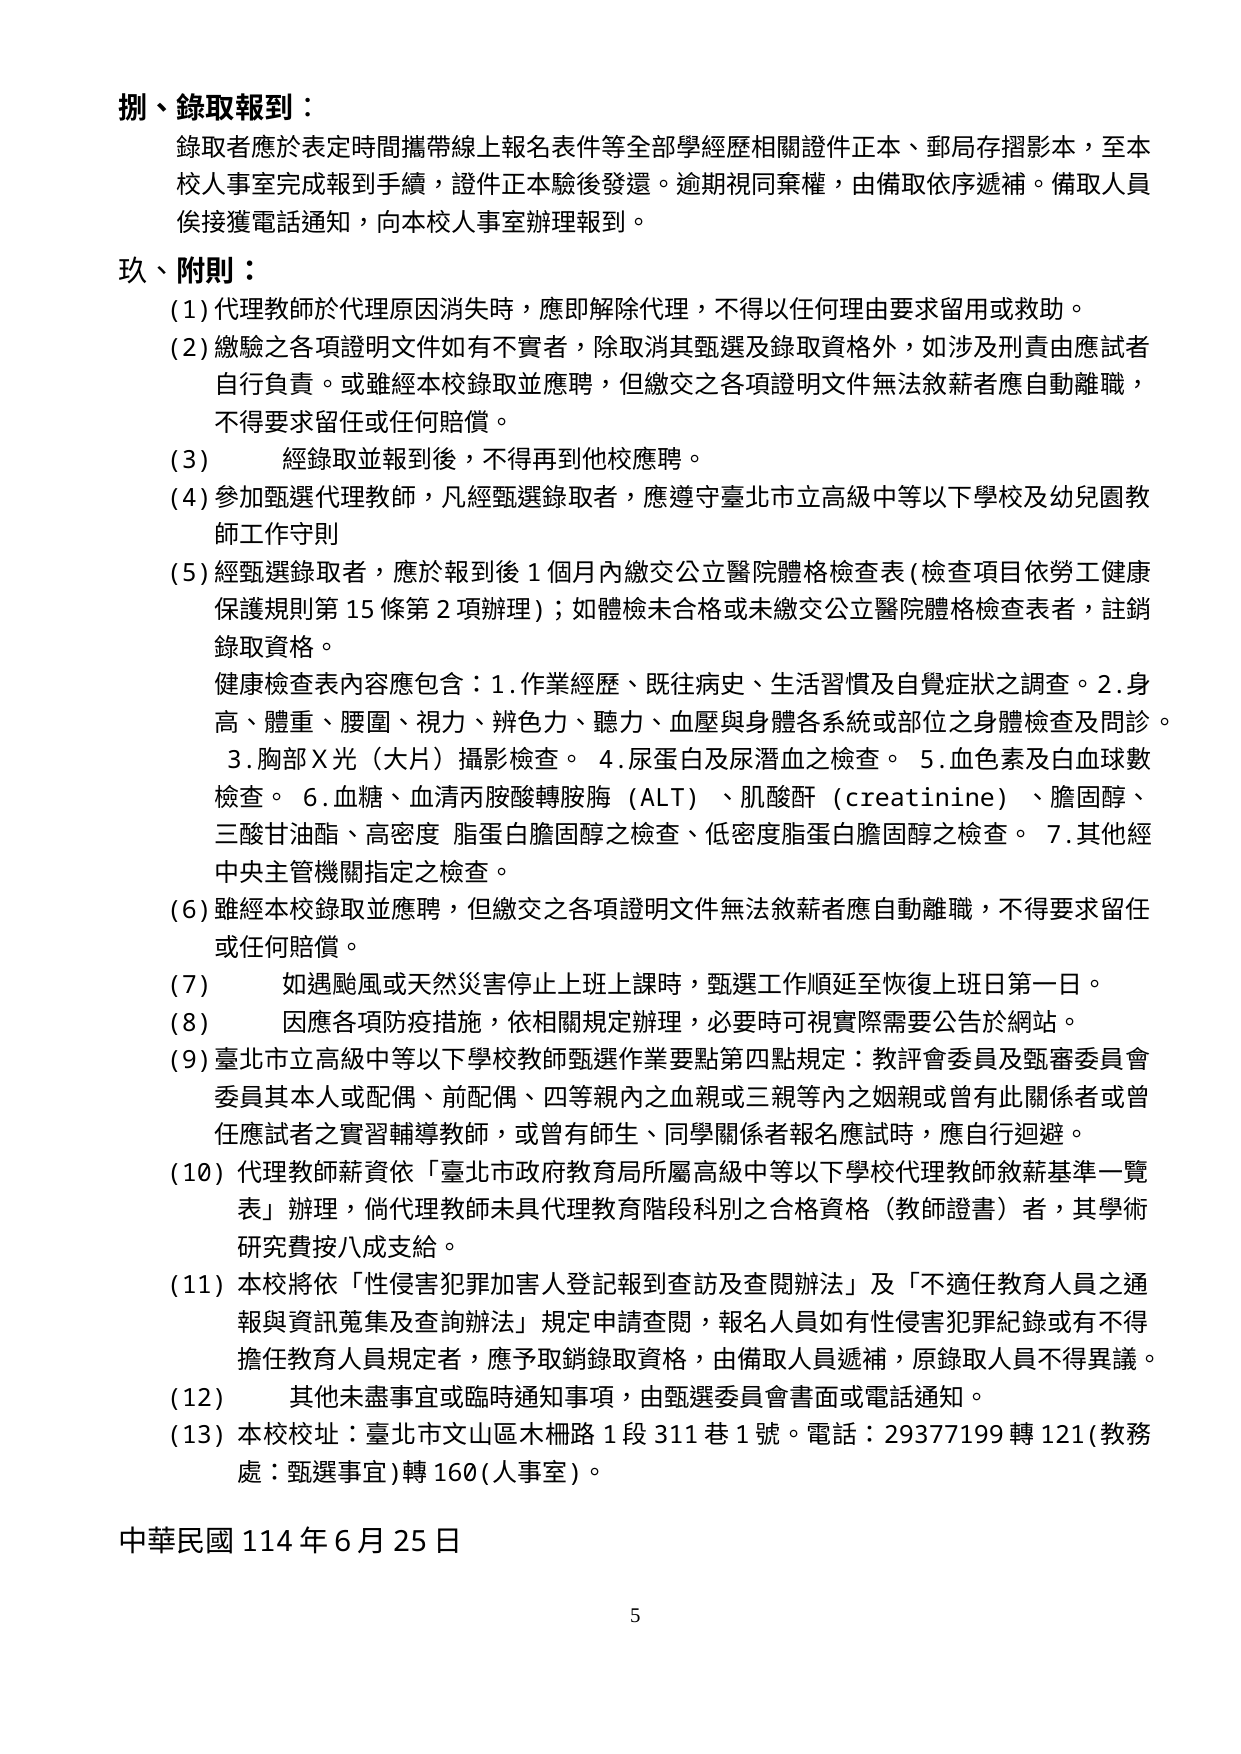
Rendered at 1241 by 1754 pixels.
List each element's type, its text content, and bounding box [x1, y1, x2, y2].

list 如遇颱風或天然災害停止上班上課時，甄選工作順延至恢復上班日第一日。 [167, 964, 1152, 1001]
list 因應各項防疫措施，依相關規定辦理，必要時可視實際需要公告於網站。 [167, 1001, 1152, 1039]
list 繳驗之各項證明文件如有不實者，除取消其甄選及錄取資格外，如涉及刑責由應試者自行負責。或雖經本校錄取並應聘，但繳交之各項證明文件無法敘薪者應自動離職，不得要求留任或任何賠償。 [167, 326, 1152, 439]
list 其他未盡事宜或臨時通知事項，由甄選委員會書面或電話通知。 [167, 1376, 1152, 1414]
list 經甄選錄取者，應於報到後1個月內繳交公立醫院體格檢查表(檢查項目依勞工健康保護規則第15條第2項辦理)；如體檢未合格或未繳交公立醫院體格檢查表者，註銷錄取資格。 [167, 551, 1152, 664]
list 本校校址：臺北市文山區木柵路1段311巷1號。電話：29377199轉121(教務處：甄選事宜)轉160(人事室)。 [167, 1414, 1152, 1489]
text 錄取者應於表定時間攜帶線上報名表件等全部學經歷相關證件正本、郵局存摺影本，至本校人事室完成報到手續，證件正本驗後發還。逾期視同棄權，由備取依序遞補。備取人員俟接獲電話通知，向本校人事室辦理報到。 [176, 126, 1152, 239]
text 健康檢查表內容應包含：1.作業經歷、既往病史、生活習慣及自覺症狀之調查。2.身高、體重、腰圍、視力、辨色力、聽力、血壓與身體各系統或部位之身體檢查及問診。 3.胸部Ｘ光（大片）攝影檢查。 4.尿蛋白及尿潛血之檢查。 5.血色素及白血球數檢查。 6.血糖、血清丙胺酸轉胺脢 (ALT) 、肌酸酐 (creatinine) 、膽固醇、三酸甘油酯、高密度 脂蛋白膽固醇之檢查、低密度脂蛋白膽固醇之檢查。 7.其他經中央主管機關指定之檢查。 [214, 664, 1152, 889]
text 中華民國114年6月25日 [118, 1526, 1152, 1557]
text 捌、錄取報到： [118, 89, 1152, 126]
text 玖、附則： [118, 251, 1152, 289]
list 雖經本校錄取並應聘，但繳交之各項證明文件無法敘薪者應自動離職，不得要求留任或任何賠償。 [167, 889, 1152, 964]
list 代理教師於代理原因消失時，應即解除代理，不得以任何理由要求留用或救助。 [167, 289, 1152, 326]
list 代理教師薪資依「臺北市政府教育局所屬高級中等以下學校代理教師敘薪基準一覽表」辦理，倘代理教師未具代理教育階段科別之合格資格（教師證書）者，其學術研究費按八成支給。 [167, 1151, 1152, 1264]
list 參加甄選代理教師，凡經甄選錄取者，應遵守臺北市立高級中等以下學校及幼兒園教師工作守則 [167, 476, 1152, 551]
list 經錄取並報到後，不得再到他校應聘。 [167, 439, 1152, 476]
list 臺北市立高級中等以下學校教師甄選作業要點第四點規定：教評會委員及甄審委員會委員其本人或配偶、前配偶、四等親內之血親或三親等內之姻親或曾有此關係者或曾任應試者之實習輔導教師，或曾有師生、同學關係者報名應試時，應自行迴避。 [167, 1039, 1152, 1151]
list 本校將依「性侵害犯罪加害人登記報到查訪及查閱辦法」及「不適任教育人員之通報與資訊蒐集及查詢辦法」規定申請查閱，報名人員如有性侵害犯罪紀錄或有不得擔任教育人員規定者，應予取銷錄取資格，由備取人員遞補，原錄取人員不得異議。 [167, 1264, 1152, 1376]
